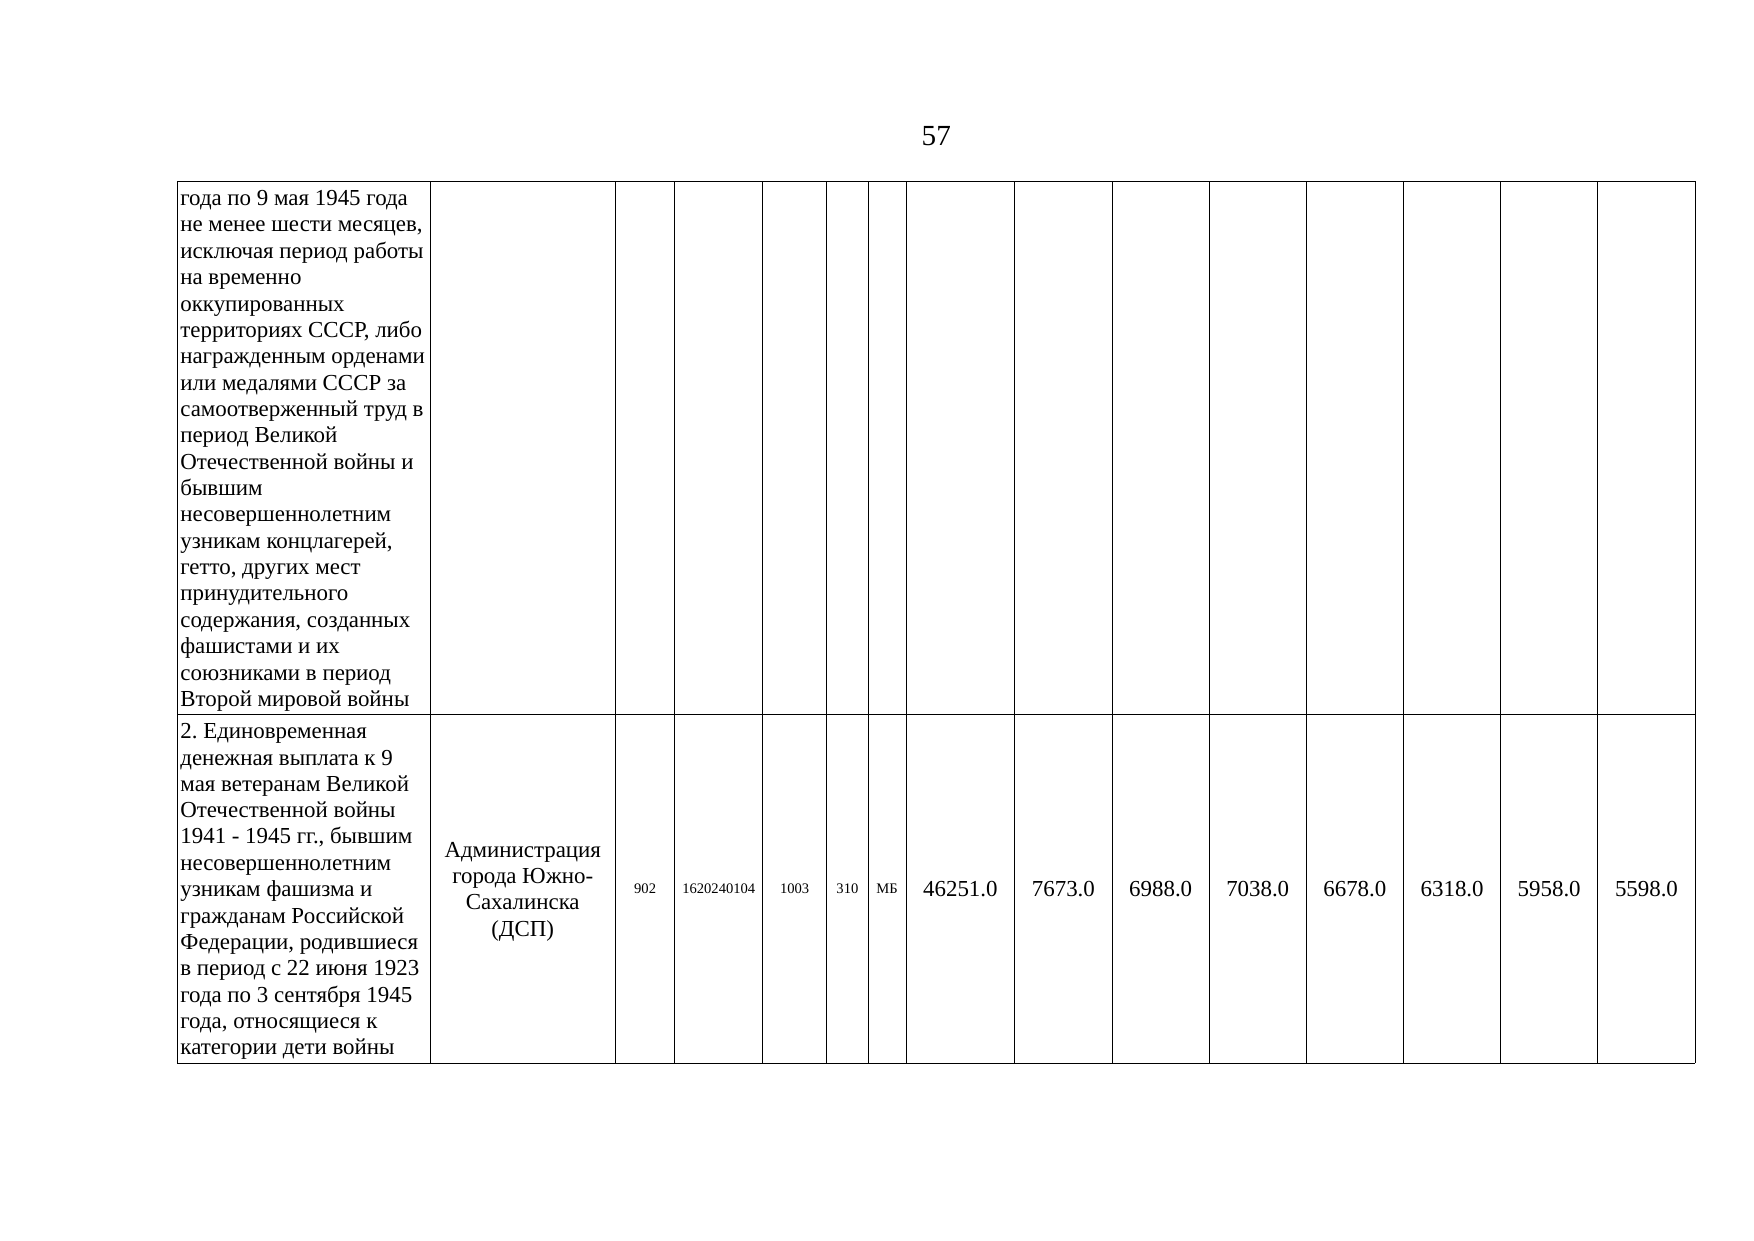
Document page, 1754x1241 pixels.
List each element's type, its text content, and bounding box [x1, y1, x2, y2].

table_cell 6678,0 [1307, 715, 1403, 1063]
table_cell 0,0 [1307, 182, 1403, 714]
table_cell [869, 182, 906, 714]
table_cell [763, 182, 826, 714]
table_cell 0,0 [1501, 182, 1597, 714]
table_cell [616, 182, 674, 714]
table_cell 0,0 [1404, 182, 1500, 714]
table_cell МБ [869, 715, 906, 1063]
table_cell [675, 182, 762, 714]
table_cell [827, 182, 868, 714]
table_cell 0,0 [1598, 182, 1695, 714]
table_cell 7673,0 [1015, 715, 1112, 1063]
table_cell 6318,0 [1404, 715, 1500, 1063]
table_cell 6988,0 [1113, 715, 1209, 1063]
table_cell 1620240104 [675, 715, 762, 1063]
table_cell 2466,0 [1015, 182, 1112, 714]
table_cell Администрация города Южно-Сахалинска (ДСП) [431, 715, 615, 1063]
table_cell 0,0 [1210, 182, 1306, 714]
table_cell года по 9 мая 1945 года не менее шести месяцев, исключая период работы на временно оккупированных территориях СССР, либо награжденным орденами или медалями СССР за самоотверженный труд в период Великой Отечественной войны и бывшим несовершеннолетним узникам концлагерей, гетто, других мест принудительного содержания, созданных фашистами и их союзниками в период Второй мировой войны [178, 182, 430, 714]
table_cell 2910,0 [907, 182, 1014, 714]
table_cell 902 [616, 715, 674, 1063]
table_cell 7038,0 [1210, 715, 1306, 1063]
table_cell 1003 [763, 715, 826, 1063]
table_cell 46251,0 [907, 715, 1014, 1063]
table_cell 444,0 [1113, 182, 1209, 714]
table_cell [431, 182, 615, 714]
table_cell 5958,0 [1501, 715, 1597, 1063]
table_cell 310 [827, 715, 868, 1063]
table_cell 5598,0 [1598, 715, 1695, 1063]
table_cell 2. Единовременная денежная выплата к 9 мая ветеранам Великой Отечественной войны 1941 - 1945 гг., бывшим несовершеннолетним узникам фашизма и гражданам Российской Федерации, родившиеся в период с 22 июня 1923 года по 3 сентября 1945 года, относящиеся к категории дети войны [178, 715, 430, 1063]
